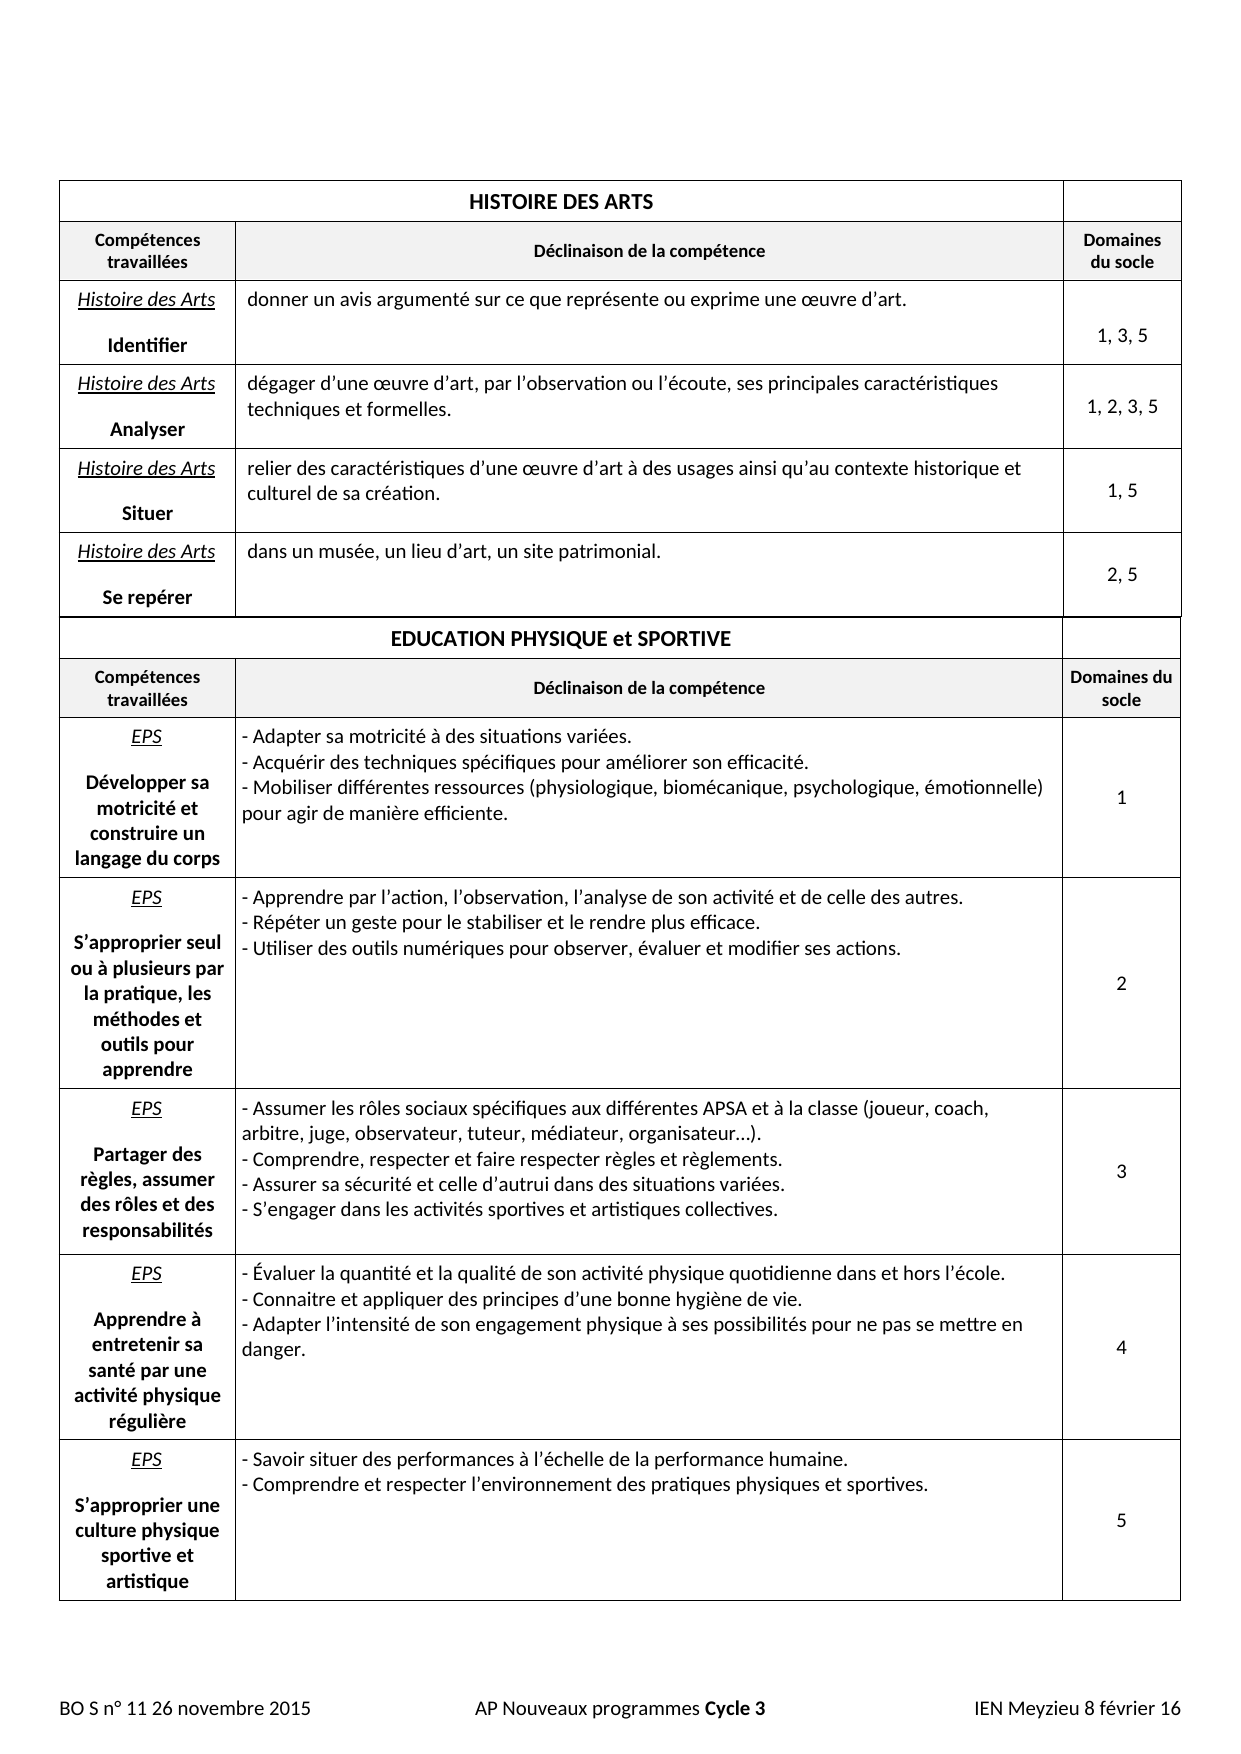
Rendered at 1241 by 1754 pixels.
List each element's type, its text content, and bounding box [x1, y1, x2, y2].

table_cell 5 [1063, 1440, 1180, 1599]
table_cell Compétences travaillées [60, 659, 235, 717]
table_cell Déclinaison de la compétence [236, 659, 1062, 717]
table_cell 2, 5 [1064, 533, 1181, 616]
table_cell 1, 2, 3, 5 [1064, 365, 1181, 448]
table_cell - Adapter sa motricité à des situations variées. - Acquérir des techniques spécifiques pour améliorer son efficacité. - Mobiliser différentes ressources (physiologique, biomécanique, psychologique, émotionnelle) pour agir de manière efficiente. [236, 718, 1062, 877]
table_cell - Assumer les rôles sociaux spécifiques aux différentes APSA et à la classe (joueur, coach, arbitre, juge, observateur, tuteur, médiateur, organisateur…). - Comprendre, respecter et faire respecter règles et règlements. - Assurer sa sécurité et celle d’autrui dans des situations variées. - S’engager dans les activités sportives et artistiques collectives. [236, 1089, 1062, 1253]
table_cell Compétences travaillées [60, 222, 235, 279]
table_cell 1, 5 [1064, 449, 1181, 532]
table_cell Domaines du socle [1064, 222, 1181, 279]
table_cell Histoire des Arts Se repérer [60, 533, 235, 616]
table_cell - Savoir situer des performances à l’échelle de la performance humaine. - Comprendre et respecter l’environnement des pratiques physiques et sportives. [236, 1440, 1062, 1599]
table_cell dans un musée, un lieu d’art, un site patrimonial. [236, 533, 1063, 616]
table_cell EPS Partager des règles, assumer des rôles et des responsabilités [60, 1089, 235, 1253]
table_header [1064, 181, 1181, 221]
table_cell Histoire des Arts Analyser [60, 365, 235, 448]
table_cell 1 [1063, 718, 1180, 877]
table_cell 3 [1063, 1089, 1180, 1253]
table_cell 4 [1063, 1255, 1180, 1439]
table_cell EPS Développer sa motricité et construire un langage du corps [60, 718, 235, 877]
table_cell dégager d’une œuvre d’art, par l’observation ou l’écoute, ses principales caractéristiques techniques et formelles. [236, 365, 1063, 448]
table_header EDUCATION PHYSIQUE et SPORTIVE [60, 618, 1062, 658]
table_cell Histoire des Arts Situer [60, 449, 235, 532]
table_header HISTOIRE DES ARTS [60, 181, 1063, 221]
table_cell - Évaluer la quantité et la qualité de son activité physique quotidienne dans et hors l’école. - Connaitre et appliquer des principes d’une bonne hygiène de vie. - Adapter l’intensité de son engagement physique à ses possibilités pour ne pas se mettre en danger. [236, 1255, 1062, 1439]
table_cell - Apprendre par l’action, l’observation, l’analyse de son activité et de celle des autres. - Répéter un geste pour le stabiliser et le rendre plus efficace. - Utiliser des outils numériques pour observer, évaluer et modifier ses actions. [236, 878, 1062, 1088]
table_cell Domaines du socle [1063, 659, 1180, 717]
table_header [1063, 618, 1180, 658]
table_cell EPS Apprendre à entretenir sa santé par une activité physique régulière [60, 1255, 235, 1439]
table_cell Histoire des Arts Identifier [60, 281, 235, 364]
table_cell Déclinaison de la compétence [236, 222, 1063, 279]
table_cell donner un avis argumenté sur ce que représente ou exprime une œuvre d’art. [236, 281, 1063, 364]
table_cell EPS S’approprier seul ou à plusieurs par la pratique, les méthodes et outils pour apprendre [60, 878, 235, 1088]
table_cell EPS S’approprier une culture physique sportive et artistique [60, 1440, 235, 1599]
table_cell relier des caractéristiques d’une œuvre d’art à des usages ainsi qu’au contexte historique et culturel de sa création. [236, 449, 1063, 532]
table_cell 1, 3, 5 [1064, 281, 1181, 364]
table_cell 2 [1063, 878, 1180, 1088]
